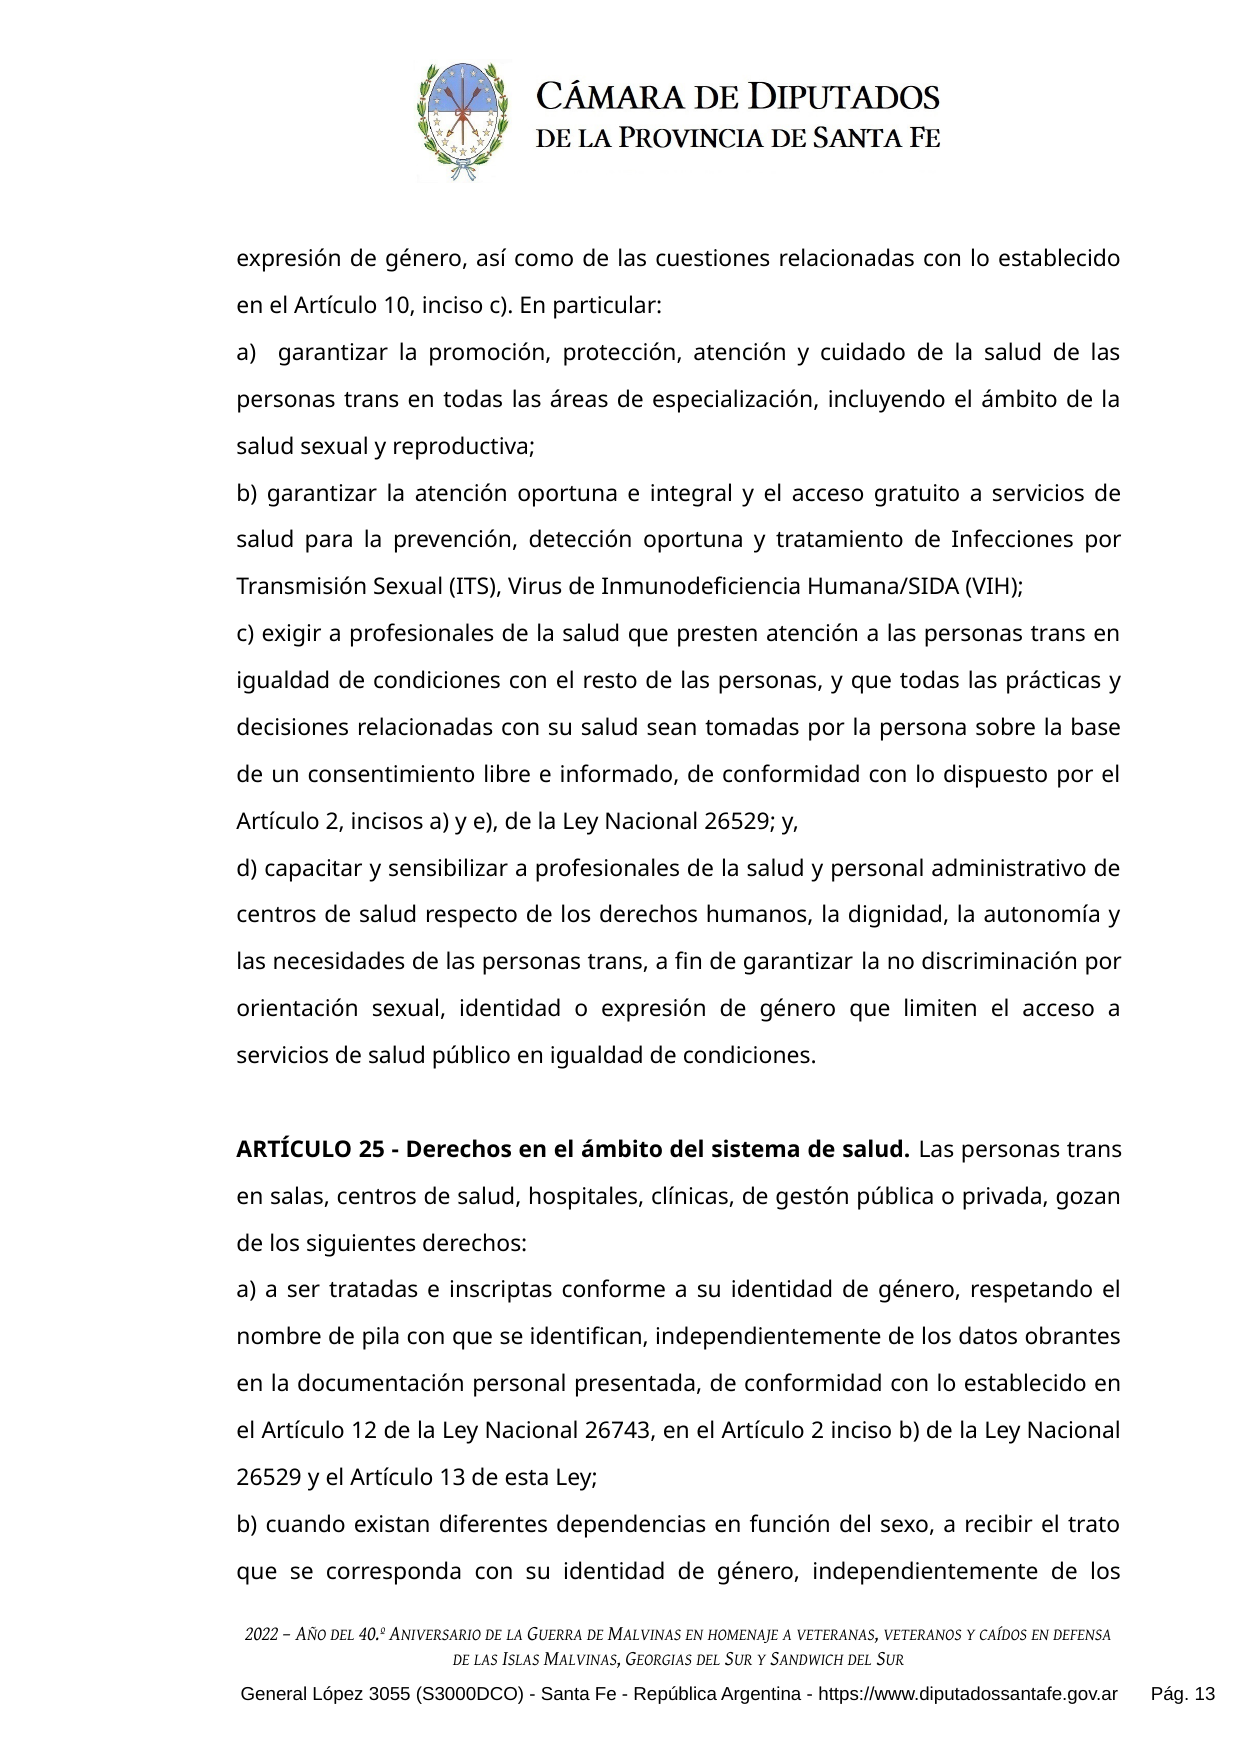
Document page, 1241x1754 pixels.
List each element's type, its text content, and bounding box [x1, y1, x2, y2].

text b) garantizar la atención oportuna e integral y el acceso gratuito a servicios de salud para la prevención, detección oportuna y tratamiento de Infecciones por Transmisión Sexual (ITS), Virus de Inmunodeficiencia Humana/SIDA (VIH); [236, 477, 1122, 602]
text c) exigir a profesionales de la salud que presten atención a las personas trans en igualdad de condiciones con el resto de las personas, y que todas las prácticas y decisiones relacionadas con su salud sean tomadas por la persona sobre la base de un consentimiento libre e informado, de conformidad con lo dispuesto por el Artículo 2, incisos a) y e), de la Ley Nacional 26529; y, [236, 617, 1122, 836]
text a) a ser tratadas e inscriptas conforme a su identidad de género, respetando el nombre de pila con que se identifican, independientemente de los datos obrantes en la documentación personal presentada, de conformidad con lo establecido en el Artículo 12 de la Ley Nacional 26743, en el Artículo 2 inciso b) de la Ley Nacional 26529 y el Artículo 13 de esta Ley; [236, 1273, 1122, 1492]
text d) capacitar y sensibilizar a profesionales de la salud y personal administrativo de centros de salud respecto de los derechos humanos, la dignidad, la autonomía y las necesidades de las personas trans, a fin de garantizar la no discriminación por orientación sexual, identidad o expresión de género que limiten el acceso a servicios de salud público en igualdad de condiciones. [236, 852, 1122, 1070]
text expresión de género, así como de las cuestiones relacionadas con lo establecido en el Artículo 10, inciso c). En particular: [236, 242, 1122, 320]
picture [413, 59, 945, 183]
text b) cuando existan diferentes dependencias en función del sexo, a recibir el trato que se corresponda con su identidad de género, independientemente de los [236, 1508, 1122, 1586]
text a) garantizar la promoción, protección, atención y cuidado de la salud de las personas trans en todas las áreas de especialización, incluyendo el ámbito de la salud sexual y reproductiva; [236, 336, 1122, 461]
text ARTÍCULO 25 - Derechos en el ámbito del sistema de salud. Las personas trans en salas, centros de salud, hospitales, clínicas, de gestón pública o privada, gozan de los siguientes derechos: [236, 1133, 1122, 1258]
